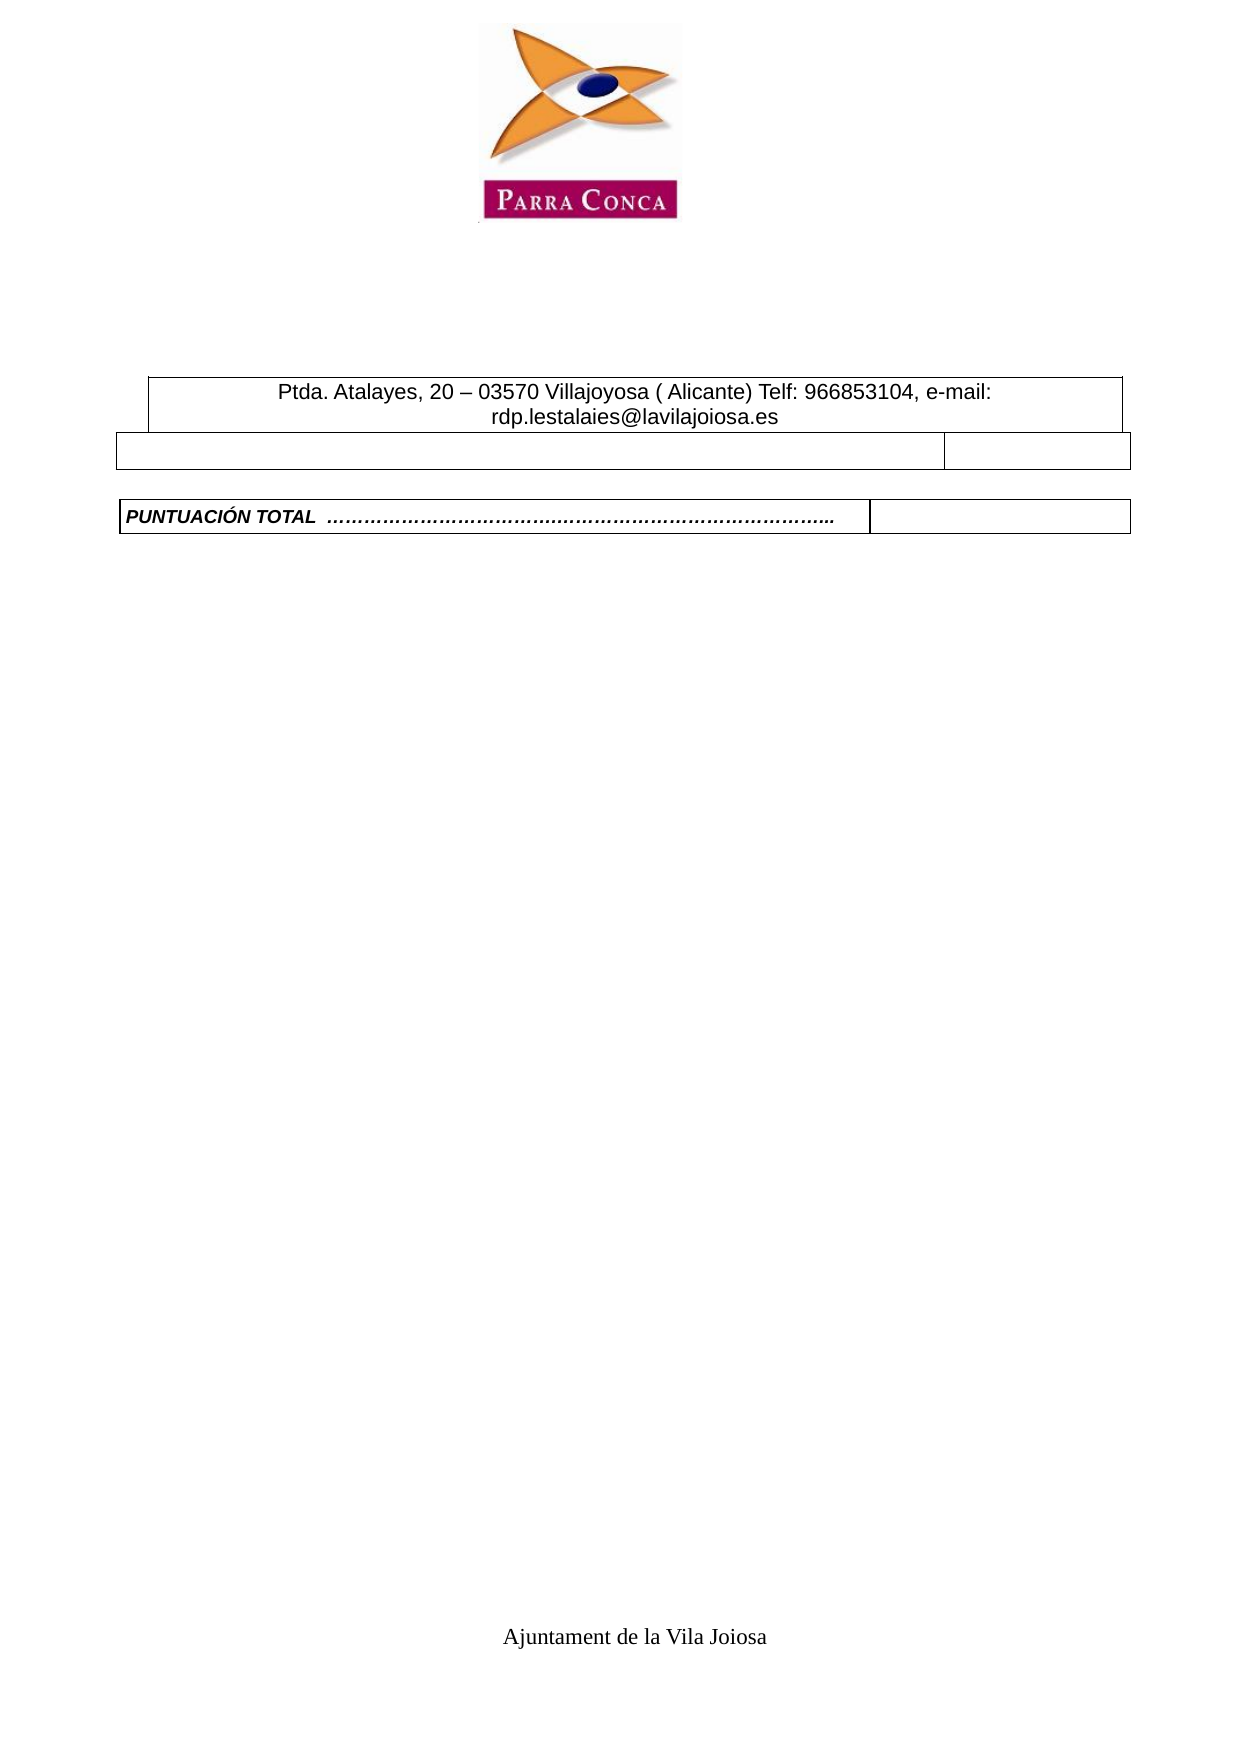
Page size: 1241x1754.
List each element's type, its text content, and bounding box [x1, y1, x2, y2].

table_header PUNTUACIÓN TOTAL ……………………………….……………………………………... [121, 500, 869, 533]
table_cell [945, 433, 1130, 469]
table_header [871, 500, 1130, 533]
table_cell [117, 433, 944, 469]
